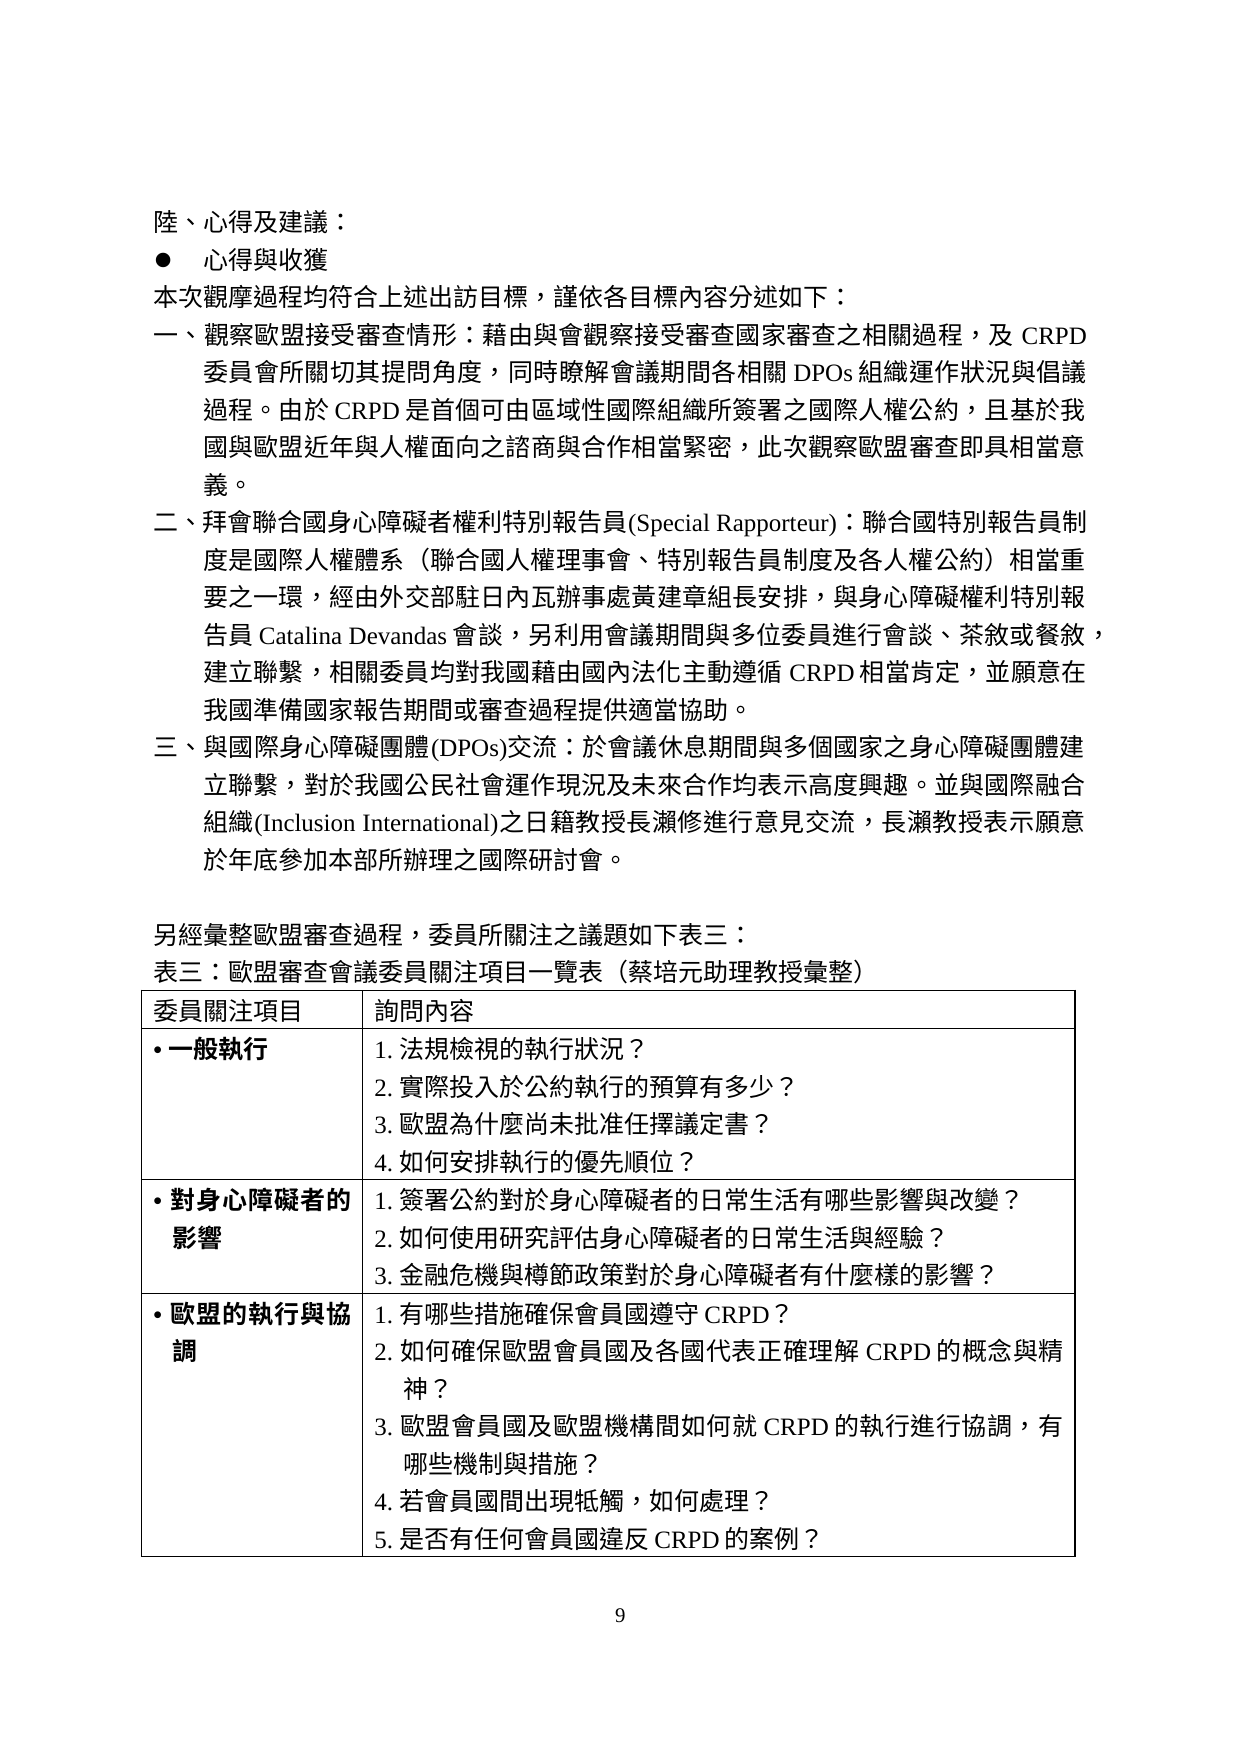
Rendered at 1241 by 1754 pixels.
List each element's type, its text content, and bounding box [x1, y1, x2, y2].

table_header 委員關注項目 [142, 991, 362, 1028]
text 二、拜會聯合國身心障礙者權利特別報告員(Special Rapporteur)：聯合國特別報告員制度是國際人權體系（聯合國人權理事會、特別報告員制度及各人權公約）相當重要之一環，經由外交部駐日內瓦辦事處黃建章組長安排，與身心障礙權利特別報告員Catalina Devandas會談，另利用會議期間與多位委員進行會談、茶敘或餐敘，建立聯繫，相關委員均對我國藉由國內法化主動遵循CRPD相當肯定，並願意在我國準備國家報告期間或審查過程提供適當協助。 [153, 502, 1087, 727]
table_cell • 歐盟的執行與協調 [142, 1294, 362, 1556]
text 三、與國際身心障礙團體(DPOs)交流：於會議休息期間與多個國家之身心障礙團體建立聯繫，對於我國公民社會運作現況及未來合作均表示高度興趣。並與國際融合組織(Inclusion International)之日籍教授長瀨修進行意見交流，長瀨教授表示願意於年底參加本部所辦理之國際研討會。 [153, 727, 1087, 877]
table_cell 1. 法規檢視的執行狀況？ 2. 實際投入於公約執行的預算有多少？ 3. 歐盟為什麼尚未批准任擇議定書？ 4. 如何安排執行的優先順位？ [363, 1029, 1074, 1179]
list 心得與收獲 [153, 239, 1087, 277]
table_cell • 對身心障礙者的影響 [142, 1180, 362, 1293]
table_cell 1. 有哪些措施確保會員國遵守CRPD？ 2. 如何確保歐盟會員國及各國代表正確理解CRPD的概念與精神？ 3. 歐盟會員國及歐盟機構間如何就CRPD的執行進行協調，有哪些機制與措施？ 4. 若會員國間出現牴觸，如何處理？ 5. 是否有任何會員國違反CRPD的案例？ [363, 1294, 1074, 1556]
text 另經彙整歐盟審查過程，委員所關注之議題如下表三： [153, 914, 1087, 952]
table_cell • 一般執行 [142, 1029, 362, 1179]
table_cell 1. 簽署公約對於身心障礙者的日常生活有哪些影響與改變？ 2. 如何使用研究評估身心障礙者的日常生活與經驗？ 3. 金融危機與樽節政策對於身心障礙者有什麼樣的影響？ [363, 1180, 1074, 1293]
text 一、觀察歐盟接受審查情形：藉由與會觀察接受審查國家審查之相關過程，及CRPD委員會所關切其提問角度，同時瞭解會議期間各相關DPOs組織運作狀況與倡議過程。由於CRPD是首個可由區域性國際組織所簽署之國際人權公約，且基於我國與歐盟近年與人權面向之諮商與合作相當緊密，此次觀察歐盟審查即具相當意義。 [153, 314, 1087, 502]
text 陸、心得及建議： [153, 202, 1087, 239]
table_header 詢問內容 [363, 991, 1074, 1028]
text 本次觀摩過程均符合上述出訪目標，謹依各目標內容分述如下： [153, 277, 1087, 314]
text 表三：歐盟審查會議委員關注項目一覽表（蔡培元助理教授彙整） [153, 952, 1087, 989]
